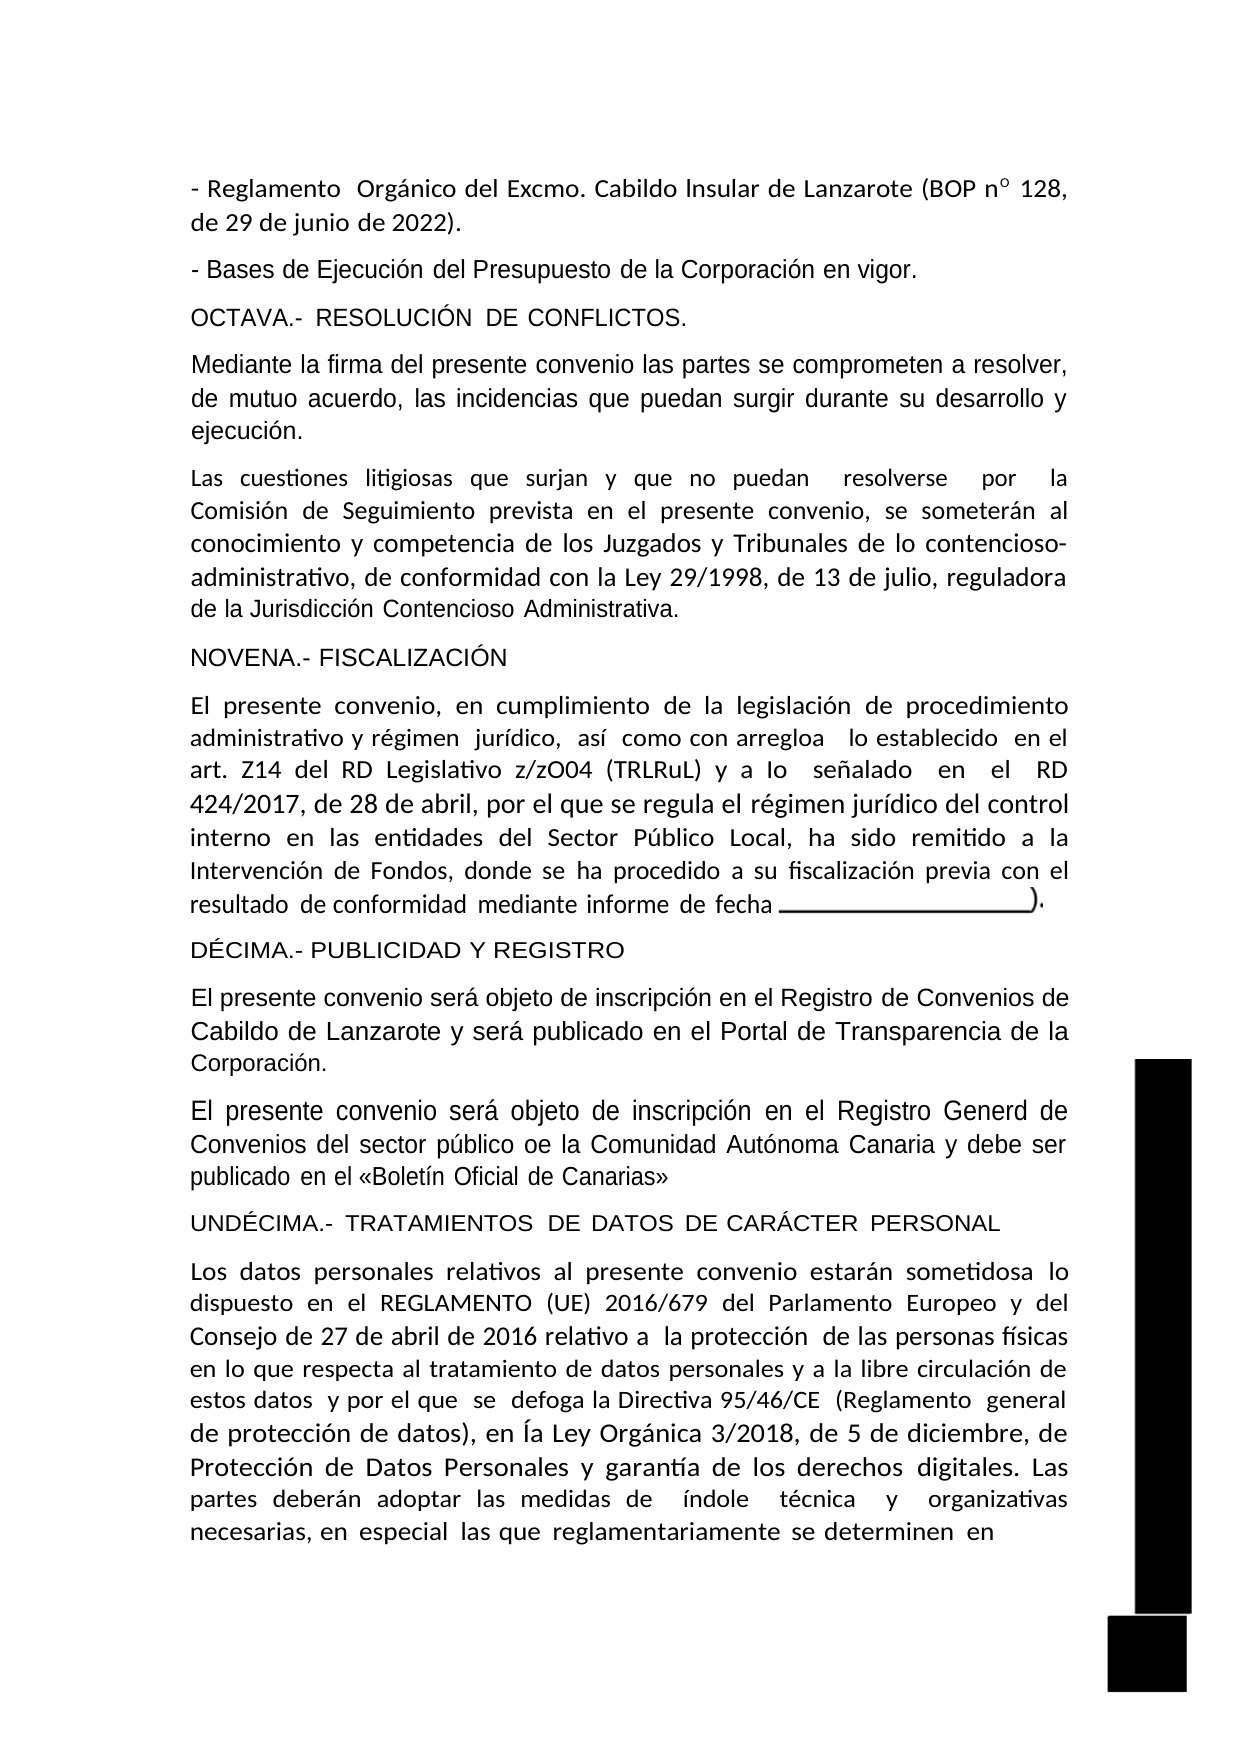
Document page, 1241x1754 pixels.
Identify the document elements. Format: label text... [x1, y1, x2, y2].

text Las cuestiones litigiosas que surjan y que no puedan resolverse por la Comisión de Seguimiento prevista en el presente convenio, se someterán al conocimiento y competencia de los Juzgados y Tribunales de lo contencioso- administrativo, de conformidad con la Ley 29/1998, de 13 de julio, reguladora de la Jurisdicción Contencioso Administrativa. [190, 462, 1068, 623]
picture [778, 887, 1043, 914]
picture [1107, 1237, 1192, 1693]
text El presente convenio será objeto de inscripción en el Registro de Convenios de Cabildo de Lanzarote y será publicado en el Portal de Transparencia de la Corporación. [190, 983, 1070, 1077]
text El presente convenio será objeto de inscripción en el Registro Generd de Convenios del sector público oe la Comunidad Autónoma Canaria y debe ser publicado en el «Boletín Oficial de Canarias» [190, 1094, 1068, 1191]
text Los datos personales relativos al presente convenio estarán sometidosa lo dispuesto en el REGLAMENTO (UE) 2016/679 del Parlamento Europeo y del Consejo de 27 de abril de 2016 relativo a la protección de las personas físicas en lo que respecta al tratamiento de datos personales y a la libre circulación de estos datos y por el que se defoga la Directiva 95/46/CE (Reglamento general de protección de datos), en Ía Ley Orgánica 3/2018, de 5 de diciembre, de Protección de Datos Personales y garantía de los derechos digitales. Las partes deberán adoptar las medidas de índole técnica y organizativas necesarias, en especial las que reglamentariamente se determinen en [189, 1255, 1069, 1547]
text - Bases de Ejecución del Presupuesto de la Corporación en vigor. [191, 254, 1203, 284]
text DÉCIMA.- PUBLICIDAD Y REGISTRO [190, 937, 1203, 963]
text UNDÉCIMA.- TRATAMIENTOS DE DATOS DE CARÁCTER PERSONAL [190, 1210, 1203, 1237]
text El presente convenio, en cumplimiento de la legislación de procedimiento administrativo y régimen jurídico, así como con arregloa lo establecido en el art. Z14 del RD Legislativo z/zO04 (TRLRuL) y a Io señalado en el RD 424/2017, de 28 de abril, por el que se regula el régimen jurídico del control interno en las entidades del Sector Público Local, ha sido remitido a la Intervención de Fondos, donde se ha procedido a su fiscalización previa con el resultado de conformidad mediante informe de fecha [189, 689, 1069, 920]
text OCTAVA.- RESOLUCIÓN DE CONFLICTOS. [190, 303, 1203, 332]
text - Reglamento Orgánico del Excmo. Cabildo lnsular de Lanzarote (BOP nO 128, de 29 de junio de 2022). [190, 173, 1068, 238]
text Mediante la firma del presente convenio las partes se comprometen a resolver, de mutuo acuerdo, las incidencias que puedan surgir durante su desarrollo y ejecución. [191, 349, 1069, 445]
picture [1107, 1059, 1192, 1210]
text NOVENA.- FISCALIZACIÓN [190, 643, 1203, 672]
